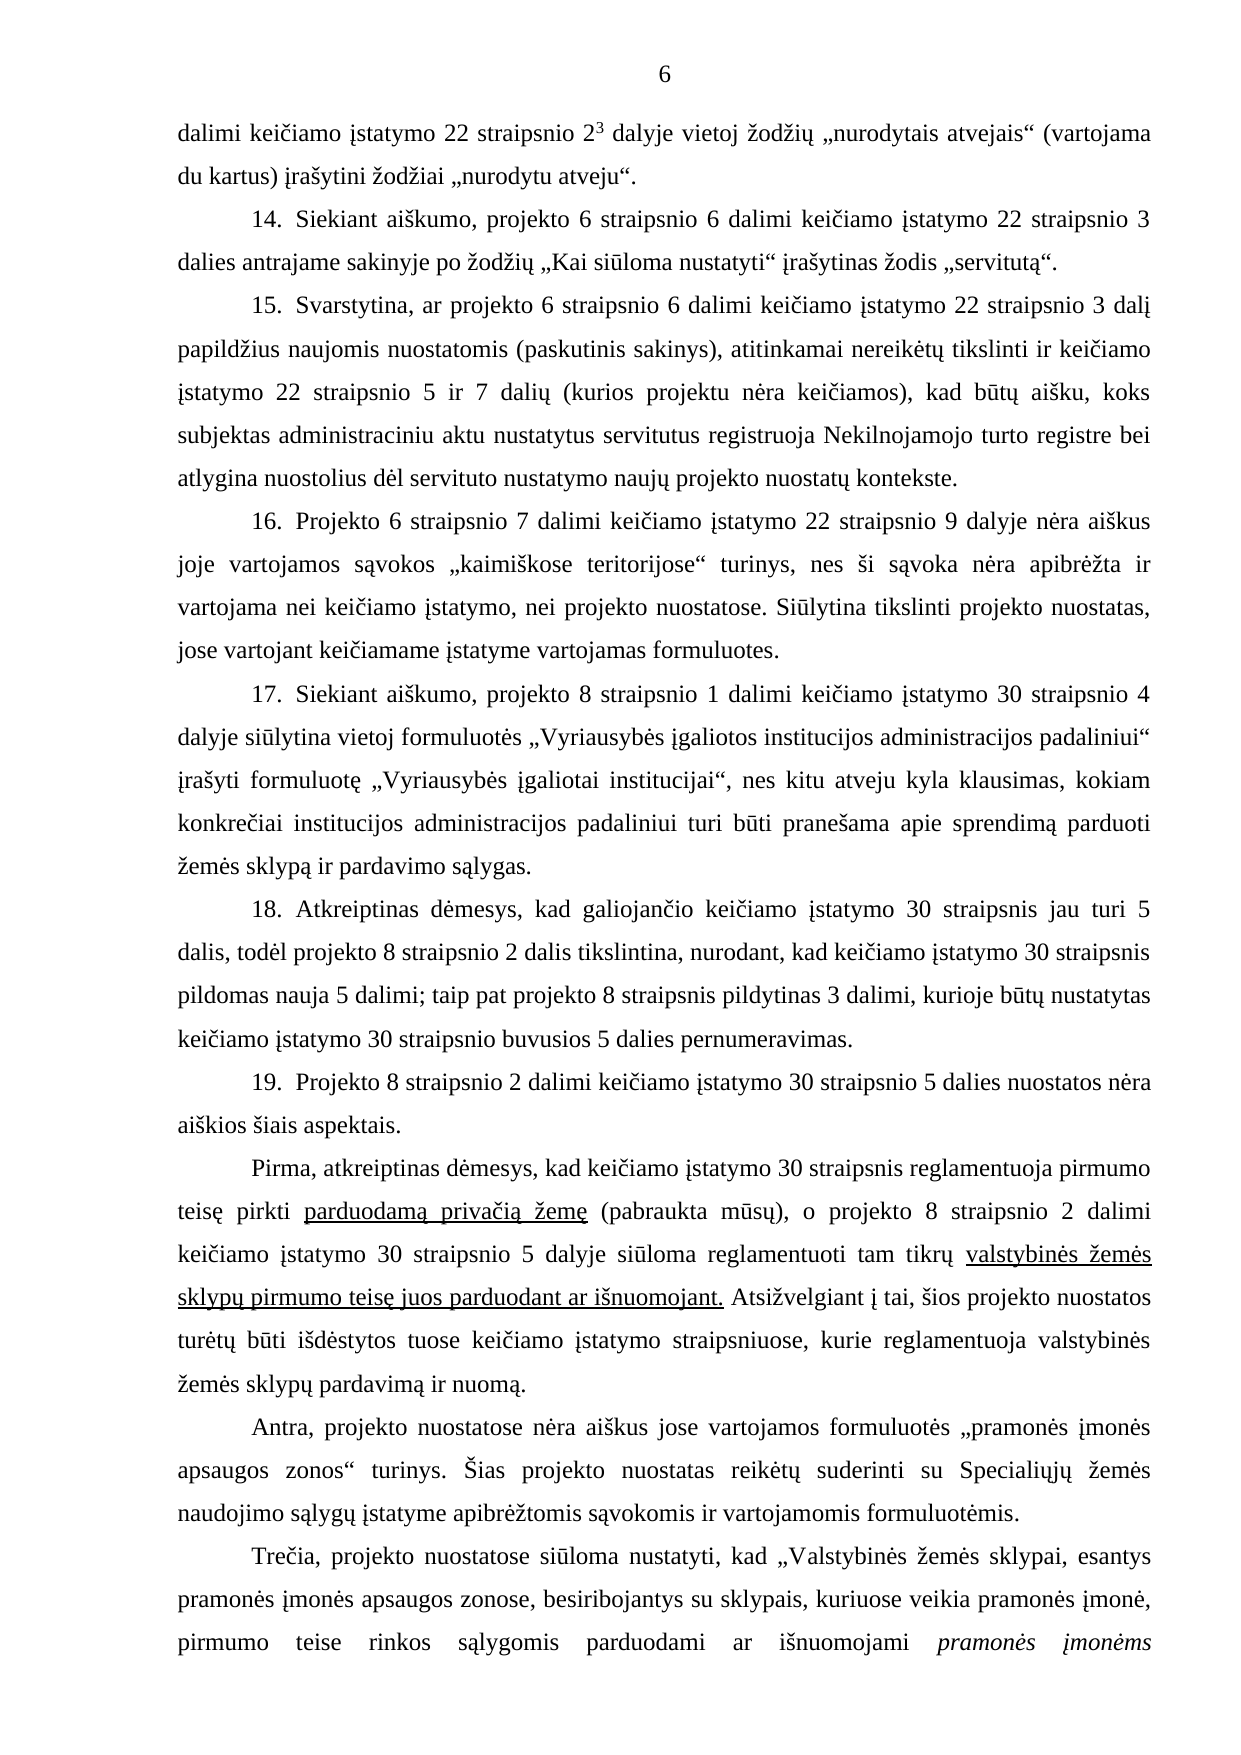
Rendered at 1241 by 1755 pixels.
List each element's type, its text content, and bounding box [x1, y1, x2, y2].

list Pirma, atkreiptinas dėmesys, kad keičiamo įstatymo 30 straipsnis reglamentuoja pirmumo teisę pirkti parduodamą privačią žemę (pabraukta mūsų), o projekto 8 straipsnio 2 dalimi keičiamo įstatymo 30 straipsnio 5 dalyje siūloma reglamentuoti tam tikrų valstybinės žemės sklypų pirmumo teisę juos parduodant ar išnuomojant. Atsižvelgiant į tai, šios projekto nuostatos turėtų būti išdėstytos tuose keičiamo įstatymo straipsniuose, kurie reglamentuoja valstybinės žemės sklypų pardavimą ir nuomą. [177, 1153, 1152, 1397]
list Siekiant aiškumo, projekto 6 straipsnio 6 dalimi keičiamo įstatymo 22 straipsnio 3 dalies antrajame sakinyje po žodžių „Kai siūloma nustatyti“ įrašytinas žodis „servitutą“. [177, 204, 1152, 276]
list Projekto 8 straipsnio 2 dalimi keičiamo įstatymo 30 straipsnio 5 dalies nuostatos nėra aiškios šiais aspektais. [177, 1067, 1152, 1139]
list Antra, projekto nuostatose nėra aiškus jose vartojamos formuluotės „pramonės įmonės apsaugos zonos“ turinys. Šias projekto nuostatas reikėtų suderinti su Specialiųjų žemės naudojimo sąlygų įstatyme apibrėžtomis sąvokomis ir vartojamomis formuluotėmis. [177, 1412, 1152, 1527]
list dalimi keičiamo įstatymo 22 straipsnio 23 dalyje vietoj žodžių „nurodytais atvejais“ (vartojama du kartus) įrašytini žodžiai „nurodytu atveju“. [177, 118, 1152, 190]
list Projekto 6 straipsnio 7 dalimi keičiamo įstatymo 22 straipsnio 9 dalyje nėra aiškus joje vartojamos sąvokos „kaimiškose teritorijose“ turinys, nes ši sąvoka nėra apibrėžta ir vartojama nei keičiamo įstatymo, nei projekto nuostatose. Siūlytina tikslinti projekto nuostatas, jose vartojant keičiamame įstatyme vartojamas formuluotes. [177, 506, 1152, 664]
list Svarstytina, ar projekto 6 straipsnio 6 dalimi keičiamo įstatymo 22 straipsnio 3 dalį papildžius naujomis nuostatomis (paskutinis sakinys), atitinkamai nereikėtų tikslinti ir keičiamo įstatymo 22 straipsnio 5 ir 7 dalių (kurios projektu nėra keičiamos), kad būtų aišku, koks subjektas administraciniu aktu nustatytus servitutus registruoja Nekilnojamojo turto registre bei atlygina nuostolius dėl servituto nustatymo naujų projekto nuostatų kontekste. [177, 291, 1152, 492]
list Siekiant aiškumo, projekto 8 straipsnio 1 dalimi keičiamo įstatymo 30 straipsnio 4 dalyje siūlytina vietoj formuluotės „Vyriausybės įgaliotos institucijos administracijos padaliniui“ įrašyti formuluotę „Vyriausybės įgaliotai institucijai“, nes kitu atveju kyla klausimas, kokiam konkrečiai institucijos administracijos padaliniui turi būti pranešama apie sprendimą parduoti žemės sklypą ir pardavimo sąlygas. [177, 679, 1152, 880]
list Atkreiptinas dėmesys, kad galiojančio keičiamo įstatymo 30 straipsnis jau turi 5 dalis, todėl projekto 8 straipsnio 2 dalis tikslintina, nurodant, kad keičiamo įstatymo 30 straipsnis pildomas nauja 5 dalimi; taip pat projekto 8 straipsnis pildytinas 3 dalimi, kurioje būtų nustatytas keičiamo įstatymo 30 straipsnio buvusios 5 dalies pernumeravimas. [177, 894, 1152, 1052]
list Trečia, projekto nuostatose siūloma nustatyti, kad „Valstybinės žemės sklypai, esantys pramonės įmonės apsaugos zonose, besiribojantys su sklypais, kuriuose veikia pramonės įmonė, pirmumo teise rinkos sąlygomis parduodami ar išnuomojami pramonės įmonėms [177, 1541, 1152, 1656]
